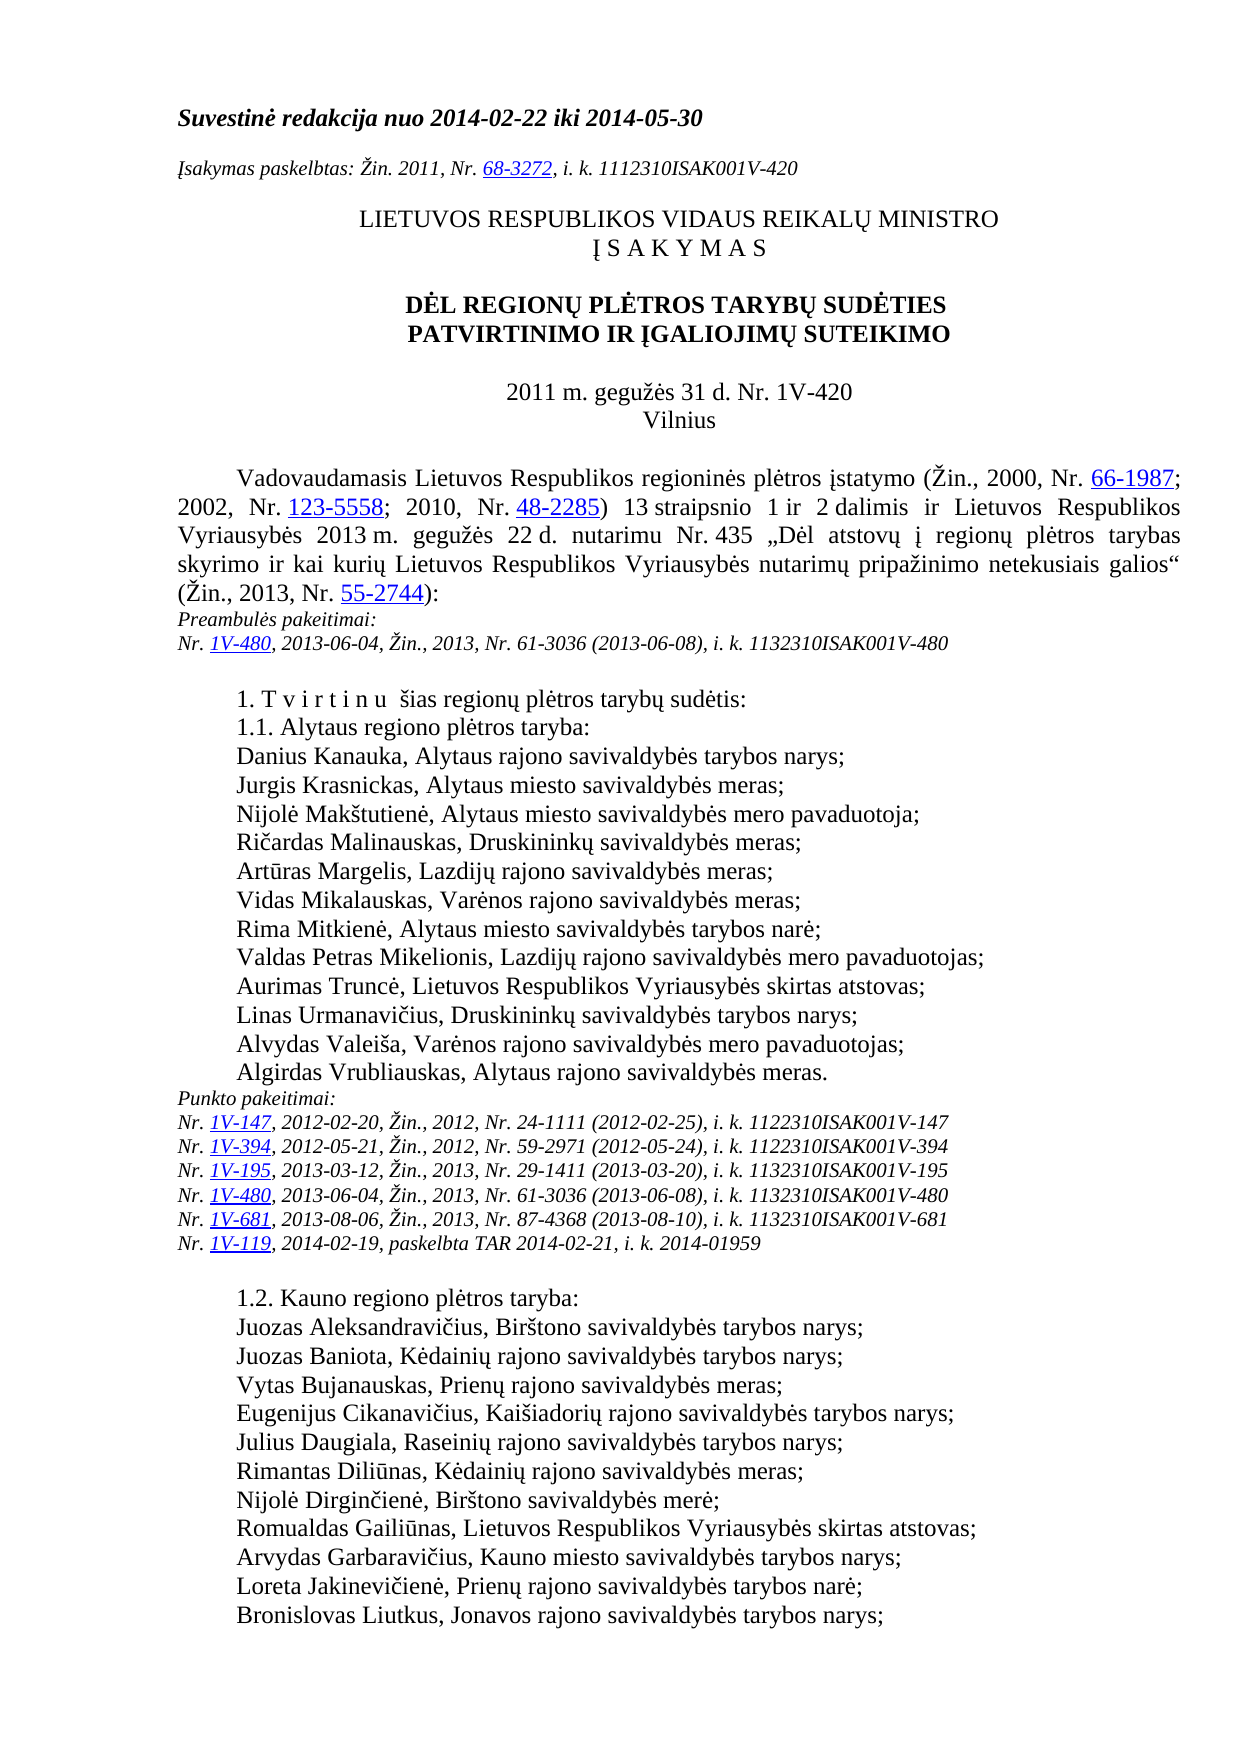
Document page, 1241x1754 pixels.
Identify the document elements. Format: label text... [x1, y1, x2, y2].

text Įsakymas paskelbtas: Žin. 2011, Nr. 68-3272, i. k. 1112310ISAK001V-420 [177, 156, 1181, 180]
text Bronislovas Liutkus, Jonavos rajono savivaldybės tarybos narys; [177, 1600, 1181, 1628]
text Juozas Baniota, Kėdainių rajono savivaldybės tarybos narys; [177, 1341, 1181, 1370]
text Rima Mitkienė, Alytaus miesto savivaldybės tarybos narė; [177, 914, 1181, 942]
text Nr. 1V-480, 2013-06-04, Žin., 2013, Nr. 61-3036 (2013-06-08), i. k. 1132310ISAK001V-480 [177, 631, 1181, 655]
text Alvydas Valeiša, Varėnos rajono savivaldybės mero pavaduotojas; [177, 1029, 1181, 1057]
text Nijolė Makštutienė, Alytaus miesto savivaldybės mero pavaduotoja; [177, 799, 1181, 827]
text Linas Urmanavičius, Druskininkų savivaldybės tarybos narys; [177, 1000, 1181, 1029]
text Nr. 1V-147, 2012-02-20, Žin., 2012, Nr. 24-1111 (2012-02-25), i. k. 1122310ISAK001V-147 [177, 1110, 1181, 1134]
text Artūras Margelis, Lazdijų rajono savivaldybės meras; [177, 856, 1181, 885]
text Algirdas Vrubliauskas, Alytaus rajono savivaldybės meras. [177, 1057, 1181, 1086]
text Nr. 1V-480, 2013-06-04, Žin., 2013, Nr. 61-3036 (2013-06-08), i. k. 1132310ISAK001V-480 [177, 1182, 1181, 1207]
text Juozas Aleksandravičius, Birštono savivaldybės tarybos narys; [177, 1312, 1181, 1341]
text 1.1. Alytaus regiono plėtros taryba: [177, 712, 1181, 741]
text 1.2. Kauno regiono plėtros taryba: [177, 1283, 1181, 1312]
text ĮSAKYMAS [177, 233, 1181, 262]
text Vilnius [177, 406, 1181, 434]
text Punkto pakeitimai: [177, 1086, 1181, 1110]
text Preambulės pakeitimai: [177, 607, 1181, 631]
text Nr. 1V-119, 2014-02-19, paskelbta TAR 2014-02-21, i. k. 2014-01959 [177, 1231, 1181, 1255]
text Nijolė Dirginčienė, Birštono savivaldybės merė; [177, 1485, 1181, 1513]
text Arvydas Garbaravičius, Kauno miesto savivaldybės tarybos narys; [177, 1542, 1181, 1571]
text Danius Kanauka, Alytaus rajono savivaldybės tarybos narys; [177, 741, 1181, 770]
text 1. Tvirtinu šias regionų plėtros tarybų sudėtis: [177, 684, 1181, 712]
text Vadovaudamasis Lietuvos Respublikos regioninės plėtros įstatymo (Žin., 2000, Nr. 66-1987; 2002, Nr. 123-5558; 2010, Nr. 48-2285) 13 straipsnio 1 ir 2 dalimis ir Lietuvos Respublikos Vyriausybės 2013 m. gegužės 22 d. nutarimu Nr. 435 „Dėl atstovų į regionų plėtros tarybas skyrimo ir kai kurių Lietuvos Respublikos Vyriausybės nutarimų pripažinimo netekusiais galios“ (Žin., 2013, Nr. 55-2744): [177, 463, 1181, 607]
text Eugenijus Cikanavičius, Kaišiadorių rajono savivaldybės tarybos narys; [177, 1398, 1181, 1427]
text 2011 m. gegužės 31 d. Nr. 1V-420 [177, 377, 1181, 406]
text Romualdas Gailiūnas, Lietuvos Respublikos Vyriausybės skirtas atstovas; [177, 1513, 1181, 1542]
text Ričardas Malinauskas, Druskininkų savivaldybės meras; [177, 827, 1181, 856]
text LIETUVOS RESPUBLIKOS VIDAUS REIKALŲ MINISTRO [177, 204, 1181, 233]
text Julius Daugiala, Raseinių rajono savivaldybės tarybos narys; [177, 1427, 1181, 1456]
text Aurimas Truncė, Lietuvos Respublikos Vyriausybės skirtas atstovas; [177, 971, 1181, 1000]
text Jurgis Krasnickas, Alytaus miesto savivaldybės meras; [177, 770, 1181, 799]
text Rimantas Diliūnas, Kėdainių rajono savivaldybės meras; [177, 1456, 1181, 1485]
text Loreta Jakinevičienė, Prienų rajono savivaldybės tarybos narė; [177, 1571, 1181, 1600]
text Nr. 1V-195, 2013-03-12, Žin., 2013, Nr. 29-1411 (2013-03-20), i. k. 1132310ISAK001V-195 [177, 1158, 1181, 1182]
text Suvestinė redakcija nuo 2014-02-22 iki 2014-05-30 [177, 103, 1181, 132]
text DĖL REGIONŲ PLĖTROS TARYBŲ SUDĖTIES PATVIRTINIMO Ir įgaliojimų suteikimo [177, 291, 1181, 348]
text Vidas Mikalauskas, Varėnos rajono savivaldybės meras; [177, 885, 1181, 914]
text Valdas Petras Mikelionis, Lazdijų rajono savivaldybės mero pavaduotojas; [177, 942, 1181, 971]
text Nr. 1V-394, 2012-05-21, Žin., 2012, Nr. 59-2971 (2012-05-24), i. k. 1122310ISAK001V-394 [177, 1134, 1181, 1158]
text Vytas Bujanauskas, Prienų rajono savivaldybės meras; [177, 1370, 1181, 1398]
text Nr. 1V-681, 2013-08-06, Žin., 2013, Nr. 87-4368 (2013-08-10), i. k. 1132310ISAK001V-681 [177, 1207, 1181, 1231]
